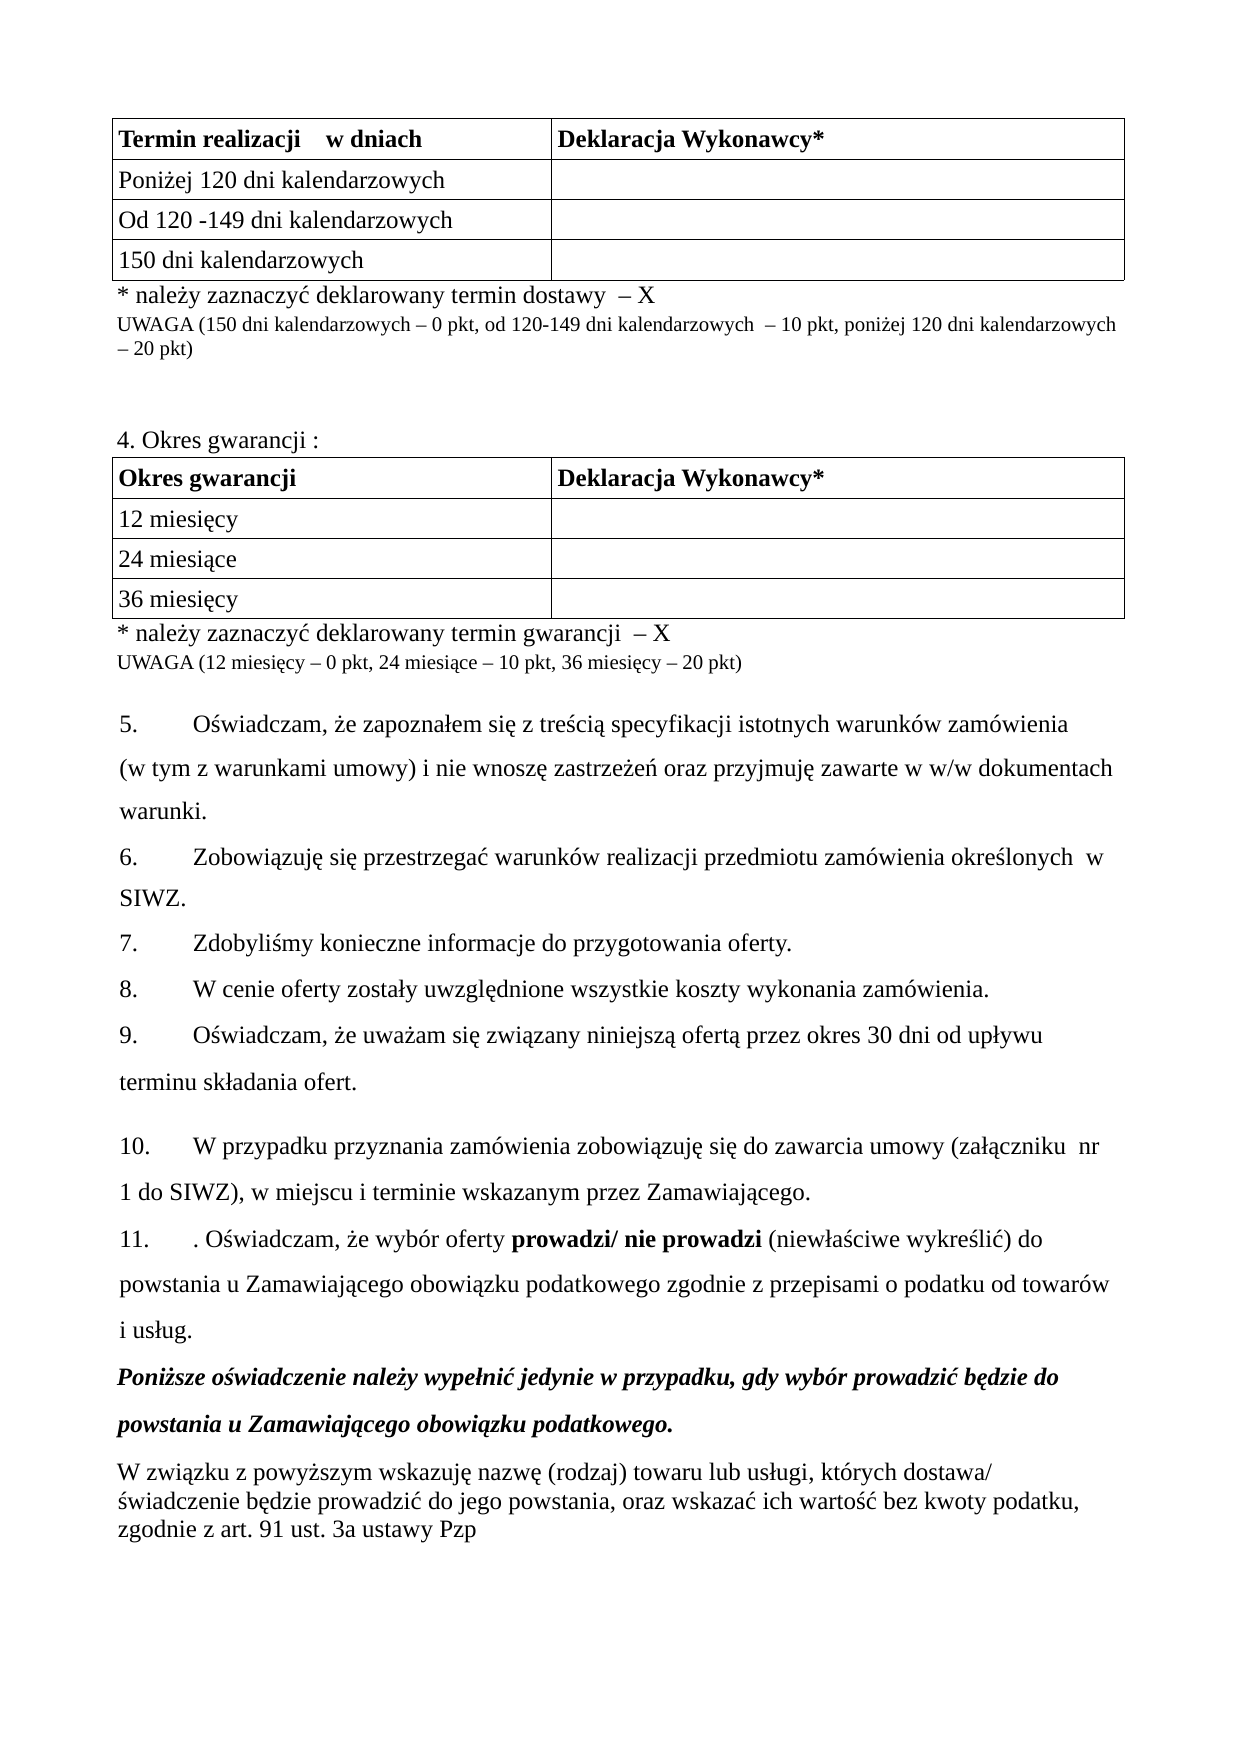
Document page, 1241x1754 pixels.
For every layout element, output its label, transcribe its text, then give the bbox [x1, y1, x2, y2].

text * należy zaznaczyć deklarowany termin dostawy – X [117, 281, 1116, 309]
list W cenie oferty zostały uwzględnione wszystkie koszty wykonania zamówienia. [119, 974, 1116, 1002]
table_cell [552, 240, 1124, 279]
table_header Deklaracja Wykonawcy* [552, 119, 1124, 159]
table_cell [552, 200, 1124, 239]
list . Oświadczam, że wybór oferty prowadzi/ nie prowadzi (niewłaściwe wykreślić) do powstania u Zamawiającego obowiązku podatkowego zgodnie z przepisami o podatku od towarów i usług. [119, 1224, 1116, 1344]
table_cell [552, 160, 1124, 199]
text 4. Okres gwarancji : [117, 425, 1116, 454]
list Zobowiązuję się przestrzegać warunków realizacji przedmiotu zamówienia określonych w SIWZ. [119, 842, 1116, 912]
text UWAGA (12 miesięcy – 0 pkt, 24 miesiące – 10 pkt, 36 miesięcy – 20 pkt) [117, 650, 1118, 674]
table_header Deklaracja Wykonawcy* [552, 458, 1124, 498]
table_cell 24 miesiące [113, 539, 551, 578]
text W związku z powyższym wskazuję nazwę (rodzaj) towaru lub usługi, których dostawa/ świadczenie będzie prowadzić do jego powstania, oraz wskazać ich wartość bez kwoty podatku, zgodnie z art. 91 ust. 3a ustawy Pzp [117, 1457, 1116, 1543]
table_cell [552, 579, 1124, 618]
text Poniższe oświadczenie należy wypełnić jedynie w przypadku, gdy wybór prowadzić będzie do powstania u Zamawiającego obowiązku podatkowego. [117, 1362, 1122, 1438]
table_cell Poniżej 120 dni kalendarzowych [113, 160, 551, 199]
table_header Okres gwarancji [113, 458, 551, 498]
text UWAGA (150 dni kalendarzowych – 0 pkt, od 120-149 dni kalendarzowych – 10 pkt, poniżej 120 dni kalendarzowych – 20 pkt) [117, 312, 1118, 360]
text * należy zaznaczyć deklarowany termin gwarancji – X [117, 619, 1116, 647]
table_cell 12 miesięcy [113, 499, 551, 538]
list Oświadczam, że zapoznałem się z treścią specyfikacji istotnych warunków zamówienia (w tym z warunkami umowy) i nie wnoszę zastrzeżeń oraz przyjmuję zawarte w w/w dokumentach warunki. [119, 709, 1116, 824]
table_cell Od 120 -149 dni kalendarzowych [113, 200, 551, 239]
table_cell 36 miesięcy [113, 579, 551, 618]
table_cell [552, 539, 1124, 578]
table_cell [552, 499, 1124, 538]
list W przypadku przyznania zamówienia zobowiązuję się do zawarcia umowy (załączniku nr 1 do SIWZ), w miejscu i terminie wskazanym przez Zamawiającego. [119, 1131, 1116, 1206]
list Zdobyliśmy konieczne informacje do przygotowania oferty. [119, 928, 1116, 957]
table_cell 150 dni kalendarzowych [113, 240, 551, 279]
table_header Termin realizacji w dniach [113, 119, 551, 159]
list Oświadczam, że uważam się związany niniejszą ofertą przez okres 30 dni od upływu terminu składania ofert. [119, 1020, 1116, 1096]
